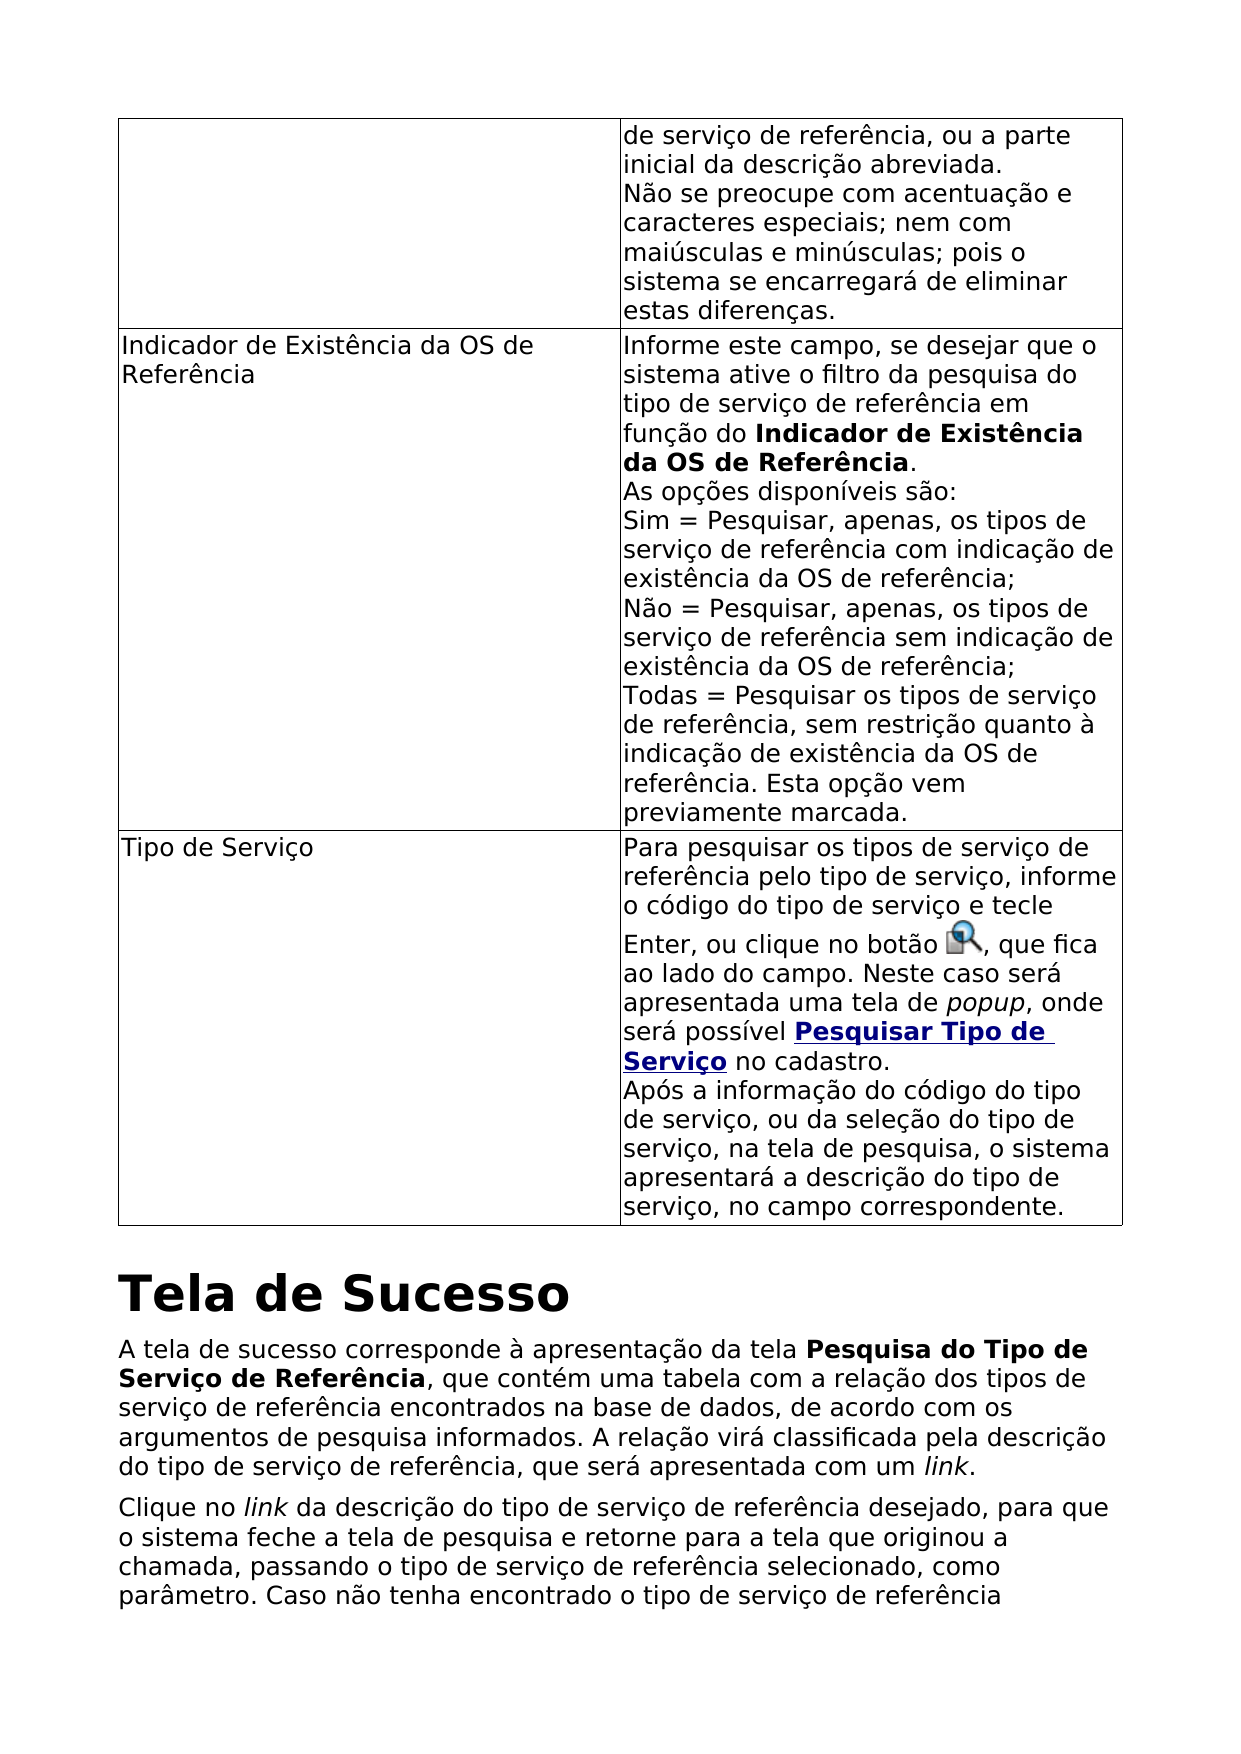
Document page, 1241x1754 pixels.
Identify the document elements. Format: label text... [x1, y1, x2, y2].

table_cell Indicador de Existência da OS de Referência [119, 329, 620, 830]
table_cell Informe este campo, se desejar que o sistema ative o filtro da pesquisa do tipo de serviço de referência em função do Indicador de Existência da OS de Referência. As opções disponíveis são: Sim = Pesquisar, apenas, os tipos de serviço de referência com indicação de existência da OS de referência; Não = Pesquisar, apenas, os tipos de serviço de referência sem indicação de existência da OS de referência; Todas = Pesquisar os tipos de serviço de referência, sem restrição quanto à indicação de existência da OS de referência. Esta opção vem previamente marcada. [621, 329, 1122, 830]
table_cell Tipo de Serviço [119, 831, 620, 1225]
table_cell Para pesquisar os tipos de serviço de referência pelo tipo de serviço, informe o código do tipo de serviço e tecle Enter, ou clique no botão , que fica ao lado do campo. Neste caso será apresentada uma tela de popup, onde será possível Pesquisar Tipo de Serviço no cadastro. Após a informação do código do tipo de serviço, ou da seleção do tipo de serviço, na tela de pesquisa, o sistema apresentará a descrição do tipo de serviço, no campo correspondente. [621, 831, 1122, 1225]
picture [946, 920, 983, 954]
subtitle Tela de Sucesso [118, 1264, 1122, 1323]
text A tela de sucesso corresponde à apresentação da tela Pesquisa do Tipo de Serviço de Referência, que contém uma tabela com a relação dos tipos de serviço de referência encontrados na base de dados, de acordo com os argumentos de pesquisa informados. A relação virá classificada pela descrição do tipo de serviço de referência, que será apresentada com um link. [118, 1335, 1122, 1481]
text Clique no link da descrição do tipo de serviço de referência desejado, para que o sistema feche a tela de pesquisa e retorne para a tela que originou a chamada, passando o tipo de serviço de referência selecionado, como parâmetro. Caso não tenha encontrado o tipo de serviço de referência [118, 1494, 1122, 1610]
table_cell [119, 119, 620, 328]
table_cell de serviço de referência, ou a parte inicial da descrição abreviada. Não se preocupe com acentuação e caracteres especiais; nem com maiúsculas e minúsculas; pois o sistema se encarregará de eliminar estas diferenças. [621, 119, 1122, 328]
